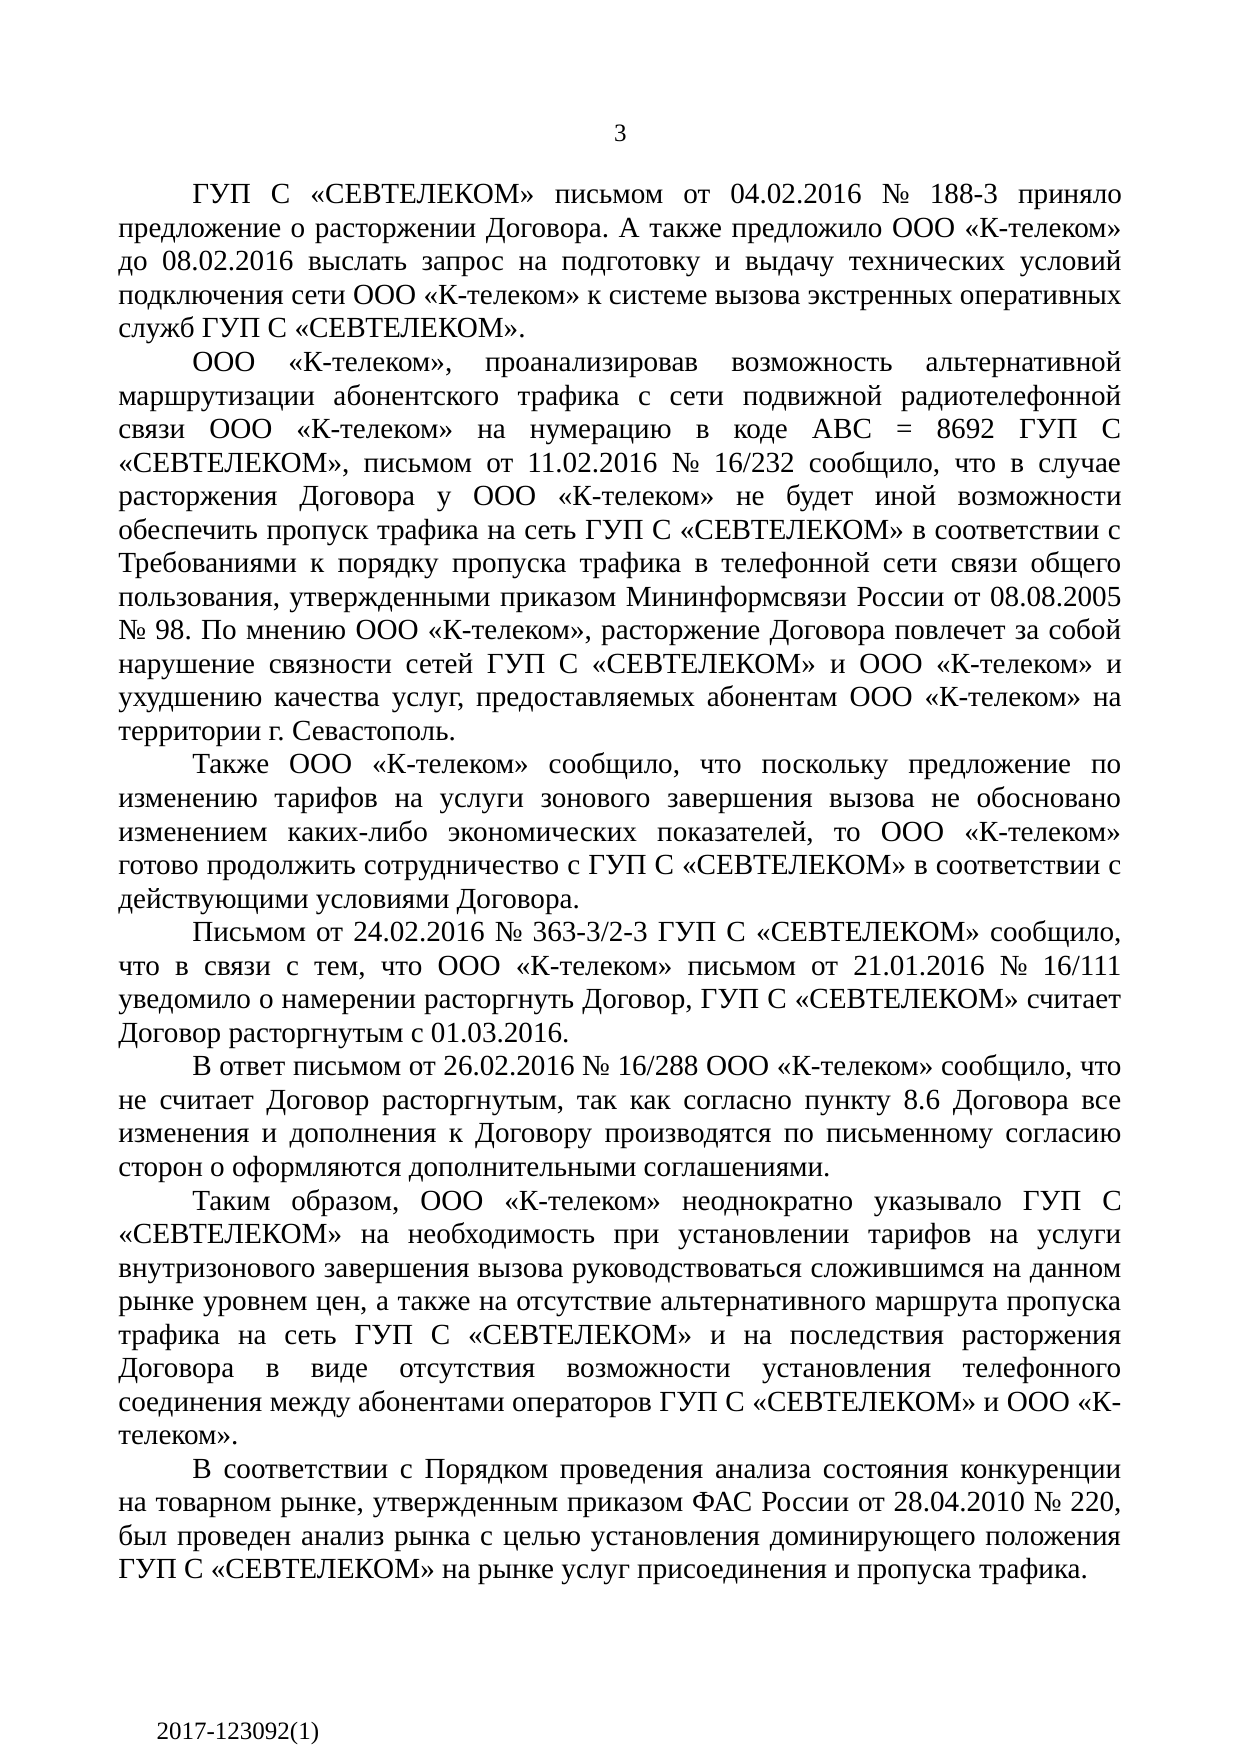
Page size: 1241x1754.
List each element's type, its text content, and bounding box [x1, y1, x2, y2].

text В соответствии с Порядком проведения анализа состояния конкуренции на товарном рынке, утвержденным приказом ФАС России от 28.04.2010 № 220, был проведен анализ рынка с целью установления доминирующего положения ГУП С «СЕВТЕЛЕКОМ» на рынке услуг присоединения и пропуска трафика. [118, 1451, 1122, 1585]
text Также ООО «К-телеком» сообщило, что поскольку предложение по изменению тарифов на услуги зонового завершения вызова не обосновано изменением каких-либо экономических показателей, то ООО «К-телеком» готово продолжить сотрудничество с ГУП С «СЕВТЕЛЕКОМ» в соответствии с действующими условиями Договора. [118, 747, 1122, 914]
text ООО «К-телеком», проанализировав возможность альтернативной маршрутизации абонентского трафика с сети подвижной радиотелефонной связи ООО «К-телеком» на нумерацию в коде АВС = 8692 ГУП С «СЕВТЕЛЕКОМ», письмом от 11.02.2016 № 16/232 сообщило, что в случае расторжения Договора у ООО «К-телеком» не будет иной возможности обеспечить пропуск трафика на сеть ГУП С «СЕВТЕЛЕКОМ» в соответствии с Требованиями к порядку пропуска трафика в телефонной сети связи общего пользования, утвержденными приказом Мининформсвязи России от 08.08.2005 № 98. По мнению ООО «К-телеком», расторжение Договора повлечет за собой нарушение связности сетей ГУП С «СЕВТЕЛЕКОМ» и ООО «К-телеком» и ухудшению качества услуг, предоставляемых абонентам ООО «К-телеком» на территории г. Севастополь. [118, 344, 1122, 747]
text Письмом от 24.02.2016 № 363-3/2-3 ГУП С «СЕВТЕЛЕКОМ» сообщило, что в связи с тем, что ООО «К-телеком» письмом от 21.01.2016 № 16/111 уведомило о намерении расторгнуть Договор, ГУП С «СЕВТЕЛЕКОМ» считает Договор расторгнутым с 01.03.2016. [118, 914, 1122, 1048]
text Таким образом, ООО «К-телеком» неоднократно указывало ГУП С «СЕВТЕЛЕКОМ» на необходимость при установлении тарифов на услуги внутризонового завершения вызова руководствоваться сложившимся на данном рынке уровнем цен, а также на отсутствие альтернативного маршрута пропуска трафика на сеть ГУП С «СЕВТЕЛЕКОМ» и на последствия расторжения Договора в виде отсутствия возможности установления телефонного соединения между абонентами операторов ГУП С «СЕВТЕЛЕКОМ» и ООО «К-телеком». [118, 1183, 1122, 1451]
text В ответ письмом от 26.02.2016 № 16/288 ООО «К-телеком» сообщило, что не считает Договор расторгнутым, так как согласно пункту 8.6 Договора все изменения и дополнения к Договору производятся по письменному согласию сторон о оформляются дополнительными соглашениями. [118, 1048, 1122, 1183]
text ГУП С «СЕВТЕЛЕКОМ» письмом от 04.02.2016 № 188-3 приняло предложение о расторжении Договора. А также предложило ООО «К-телеком» до 08.02.2016 выслать запрос на подготовку и выдачу технических условий подключения сети ООО «К-телеком» к системе вызова экстренных оперативных служб ГУП С «СЕВТЕЛЕКОМ». [118, 176, 1122, 344]
